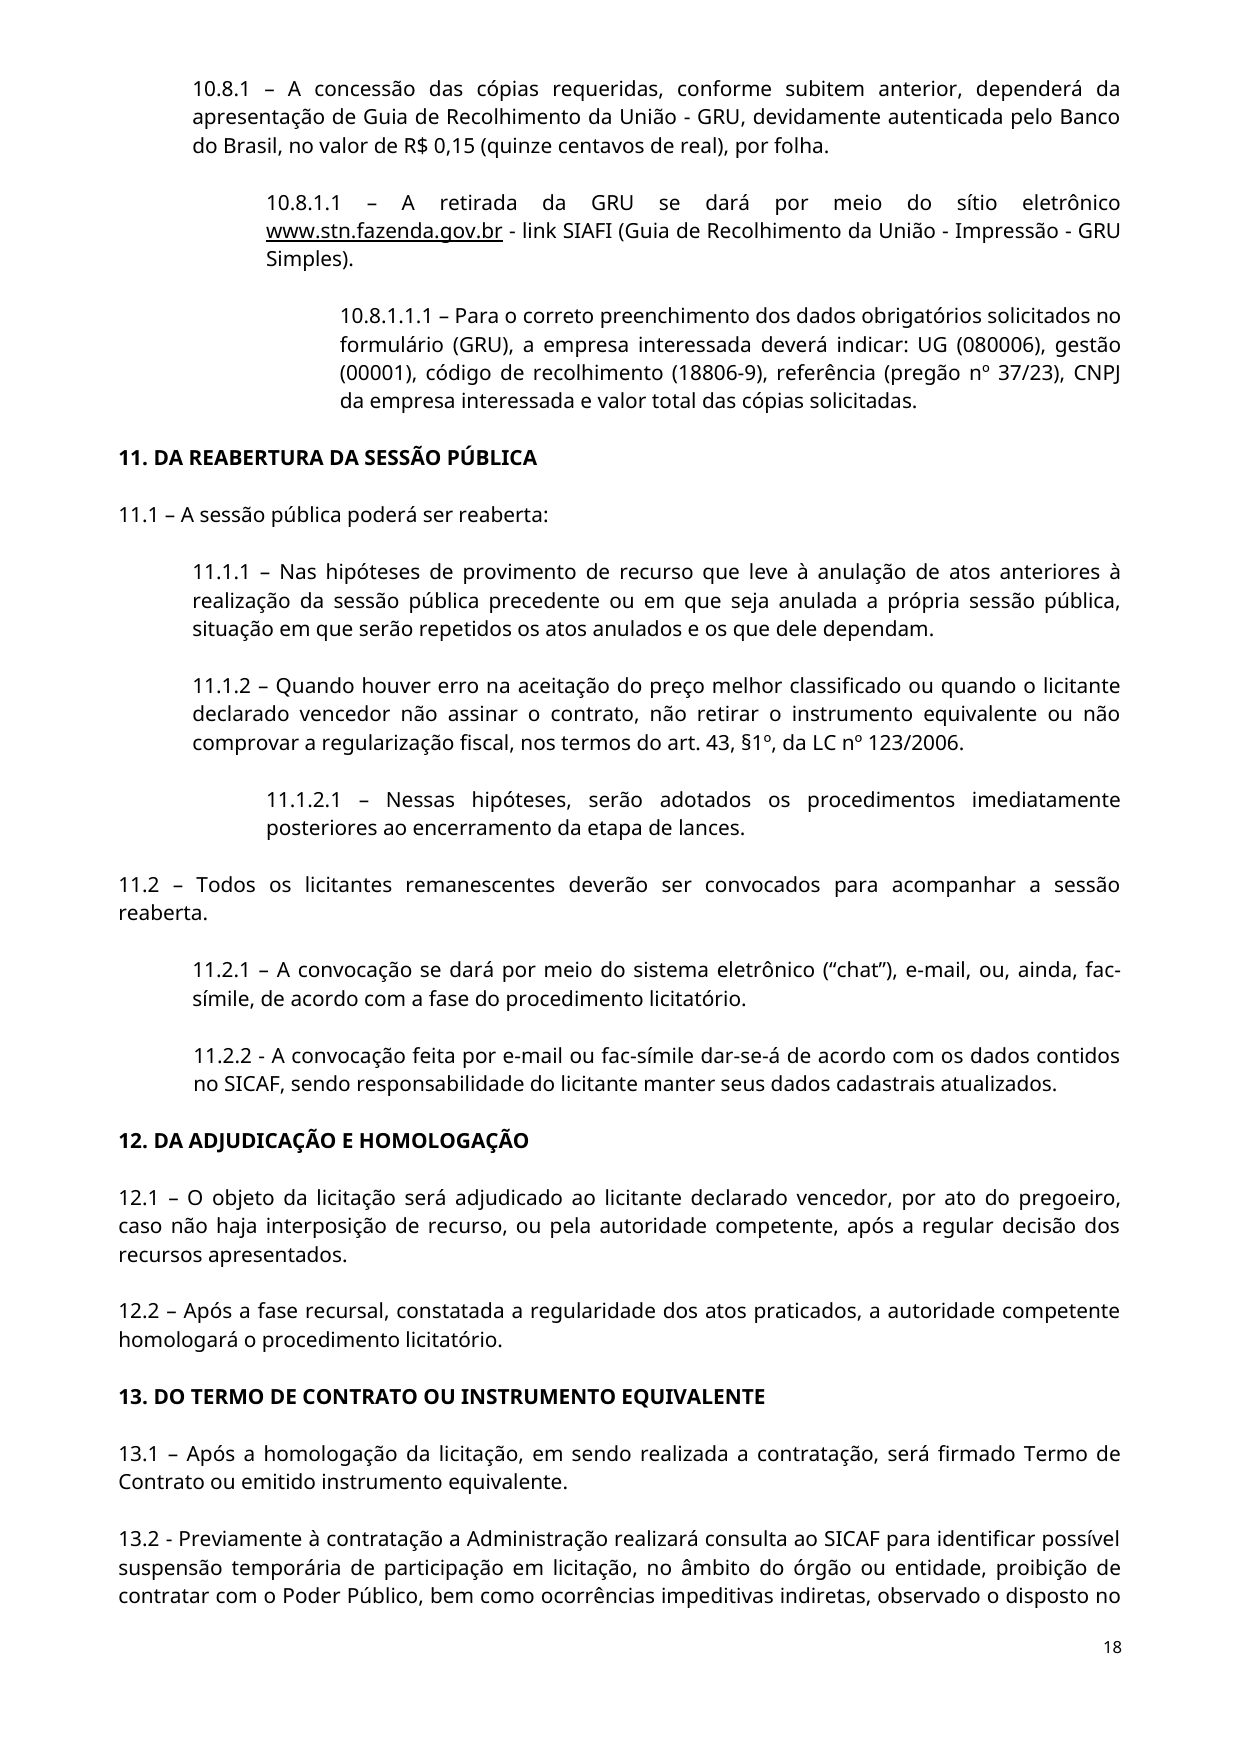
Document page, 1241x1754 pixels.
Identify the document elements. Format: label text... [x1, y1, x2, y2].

text 11.2.1 – A convocação se dará por meio do sistema eletrônico (“chat”), e-mail, ou, ainda, fac-símile, de acordo com a fase do procedimento licitatório. [192, 955, 1122, 1012]
text 11.2.2 - A convocação feita por e-mail ou fac-símile dar-se-á de acordo com os dados contidos no SICAF, sendo responsabilidade do licitante manter seus dados cadastrais atualizados. [193, 1041, 1122, 1098]
text 10.8.1 – A concessão das cópias requeridas, conforme subitem anterior, dependerá da apresentação de Guia de Recolhimento da União - GRU, devidamente autenticada pelo Banco do Brasil, no valor de R$ 0,15 (quinze centavos de real), por folha. [192, 74, 1122, 159]
text 11.1.2.1 – Nessas hipóteses, serão adotados os procedimentos imediatamente posteriores ao encerramento da etapa de lances. [266, 785, 1122, 842]
text 11.2 – Todos os licitantes remanescentes deverão ser convocados para acompanhar a sessão reaberta. [118, 870, 1122, 927]
text 10.8.1.1 – A retirada da GRU se dará por meio do sítio eletrônico www.stn.fazenda.gov.br - link SIAFI (Guia de Recolhimento da União - Impressão - GRU Simples). [266, 188, 1122, 273]
text 11. DA REABERTURA DA SESSÃO PÚBLICA [118, 443, 1122, 472]
text 10.8.1.1.1 – Para o correto preenchimento dos dados obrigatórios solicitados no formulário (GRU), a empresa interessada deverá indicar: UG (080006), gestão (00001), código de recolhimento (18806-9), referência (pregão nº 37/23), CNPJ da empresa interessada e valor total das cópias solicitadas. [339, 301, 1122, 415]
text 13. DO TERMO DE CONTRATO OU INSTRUMENTO EQUIVALENTE [118, 1382, 1122, 1410]
text 11.1.1 – Nas hipóteses de provimento de recurso que leve à anulação de atos anteriores à realização da sessão pública precedente ou em que seja anulada a própria sessão pública, situação em que serão repetidos os atos anulados e os que dele dependam. [192, 557, 1122, 643]
text 12.2 – Após a fase recursal, constatada a regularidade dos atos praticados, a autoridade competente homologará o procedimento licitatório. [118, 1297, 1122, 1353]
list 13.1 – Após a homologação da licitação, em sendo realizada a contratação, será firmado Termo de Contrato ou emitido instrumento equivalente. [118, 1439, 1122, 1496]
text 12.1 – O objeto da licitação será adjudicado ao licitante declarado vencedor, por ato do pregoeiro, caso não haja interposição de recurso, ou pela autoridade competente, após a regular decisão dos recursos apresentados. [118, 1183, 1122, 1268]
text 11.1.2 – Quando houver erro na aceitação do preço melhor classificado ou quando o licitante declarado vencedor não assinar o contrato, não retirar o instrumento equivalente ou não comprovar a regularização fiscal, nos termos do art. 43, §1º, da LC nº 123/2006. [192, 671, 1122, 756]
text 12. DA ADJUDICAÇÃO E HOMOLOGAÇÃO [118, 1126, 1122, 1154]
list 13.2 - Previamente à contratação a Administração realizará consulta ao SICAF para identificar possível suspensão temporária de participação em licitação, no âmbito do órgão ou entidade, proibição de contratar com o Poder Público, bem como ocorrências impeditivas indiretas, observado o disposto no [118, 1524, 1122, 1609]
text 11.1 – A sessão pública poderá ser reaberta: [118, 500, 1122, 529]
